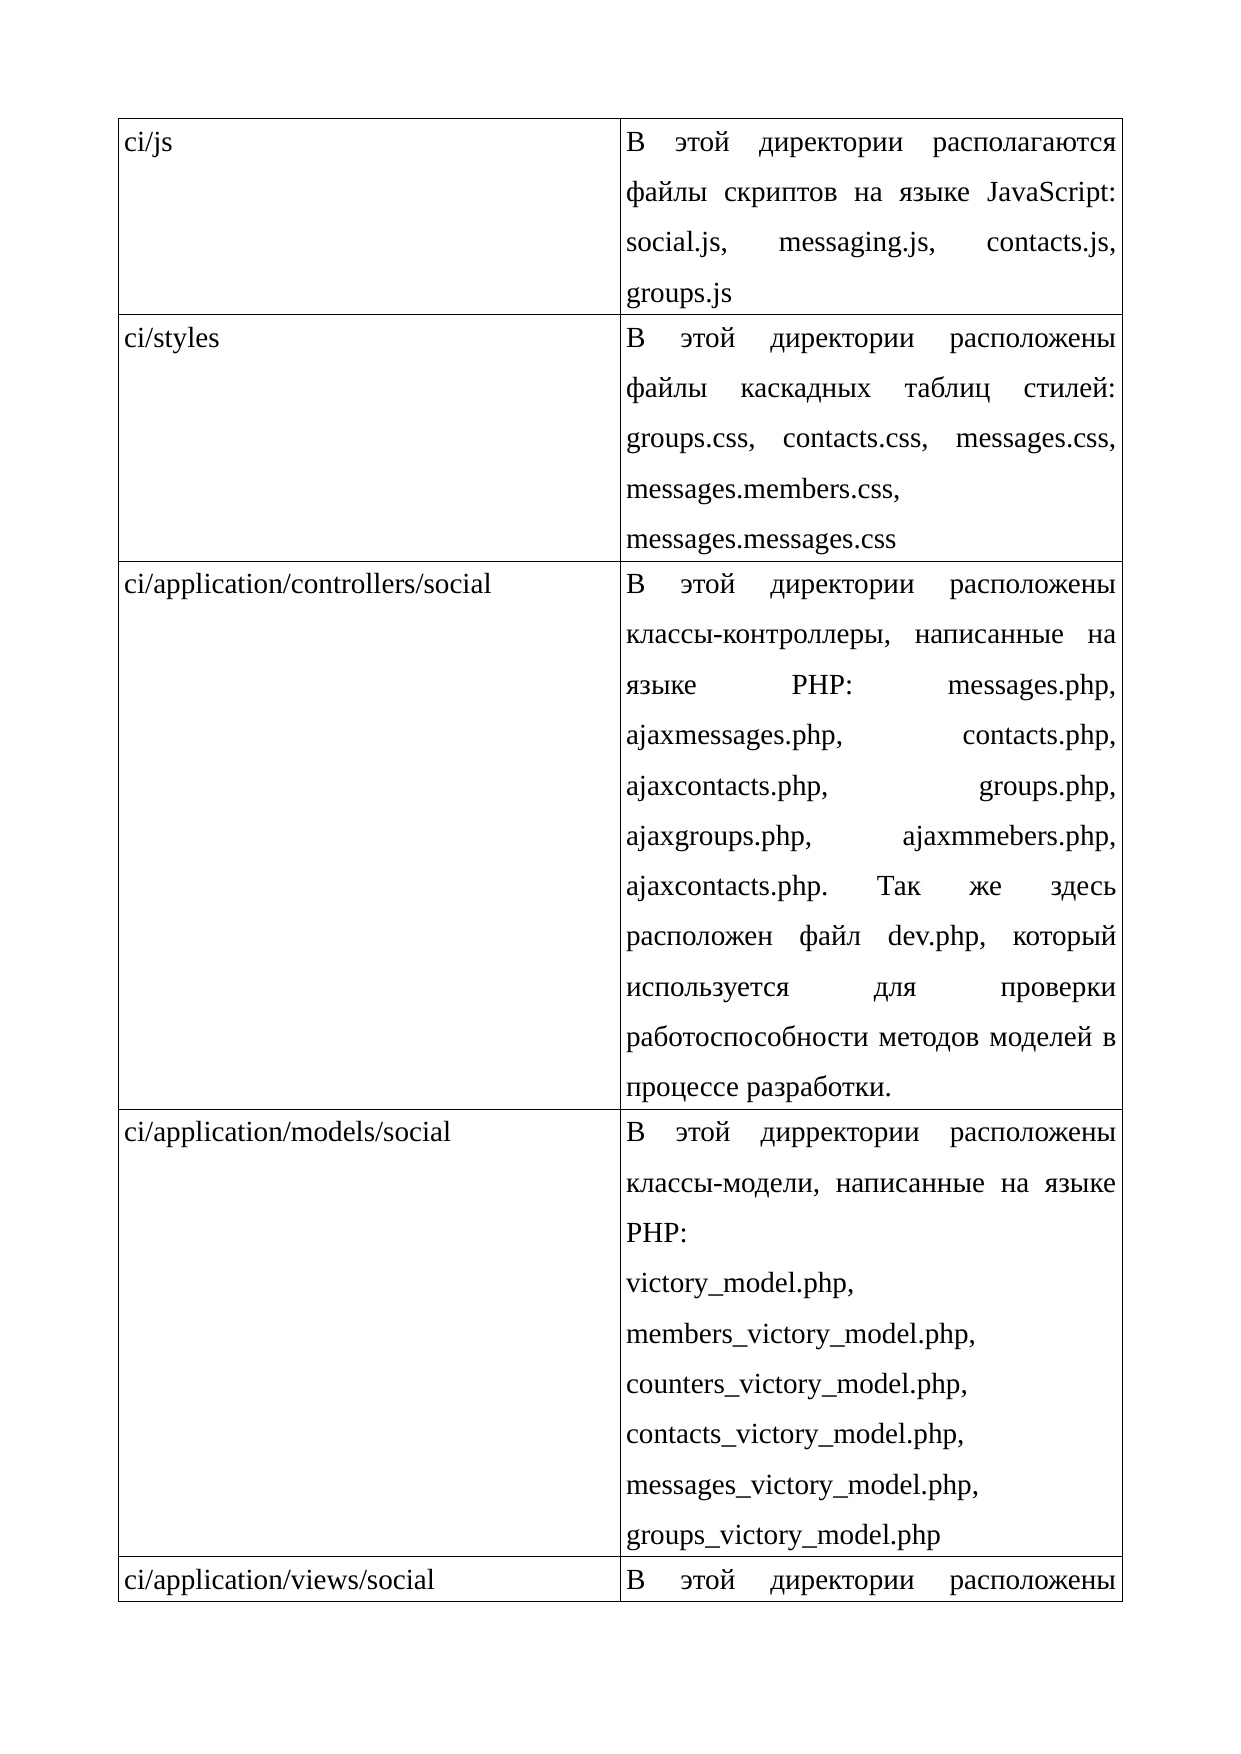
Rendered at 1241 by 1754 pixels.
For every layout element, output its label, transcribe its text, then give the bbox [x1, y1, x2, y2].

table_cell В этой директории расположены [621, 1557, 1122, 1601]
table_cell ci/application/views/social [119, 1557, 620, 1601]
table_cell В этой директории располагаются файлы скриптов на языке JavaScript: social.js, messaging.js, contacts.js, groups.js [621, 119, 1122, 314]
table_cell ci/js [119, 119, 620, 314]
table_cell ci/application/models/social [119, 1110, 620, 1556]
table_cell ci/application/controllers/social [119, 562, 620, 1109]
table_cell ci/styles [119, 315, 620, 561]
table_cell В этой дирректории расположены классы-модели, написанные на языке PHP: victory_model.php, members_victory_model.php, counters_victory_model.php, contacts_victory_model.php, messages_victory_model.php, groups_victory_model.php [621, 1110, 1122, 1556]
table_cell В этой директории расположены классы-контроллеры, написанные на языке PHP: messages.php, ajaxmessages.php, contacts.php, ajaxcontacts.php, groups.php, ajaxgroups.php, ajaxmmebers.php, ajaxcontacts.php. Так же здесь расположен файл dev.php, который используется для проверки работоспособности методов моделей в процессе разработки. [621, 562, 1122, 1109]
table_cell В этой директории расположены файлы каскадных таблиц стилей: groups.css, contacts.css, messages.css, messages.members.css, messages.messages.css [621, 315, 1122, 561]
